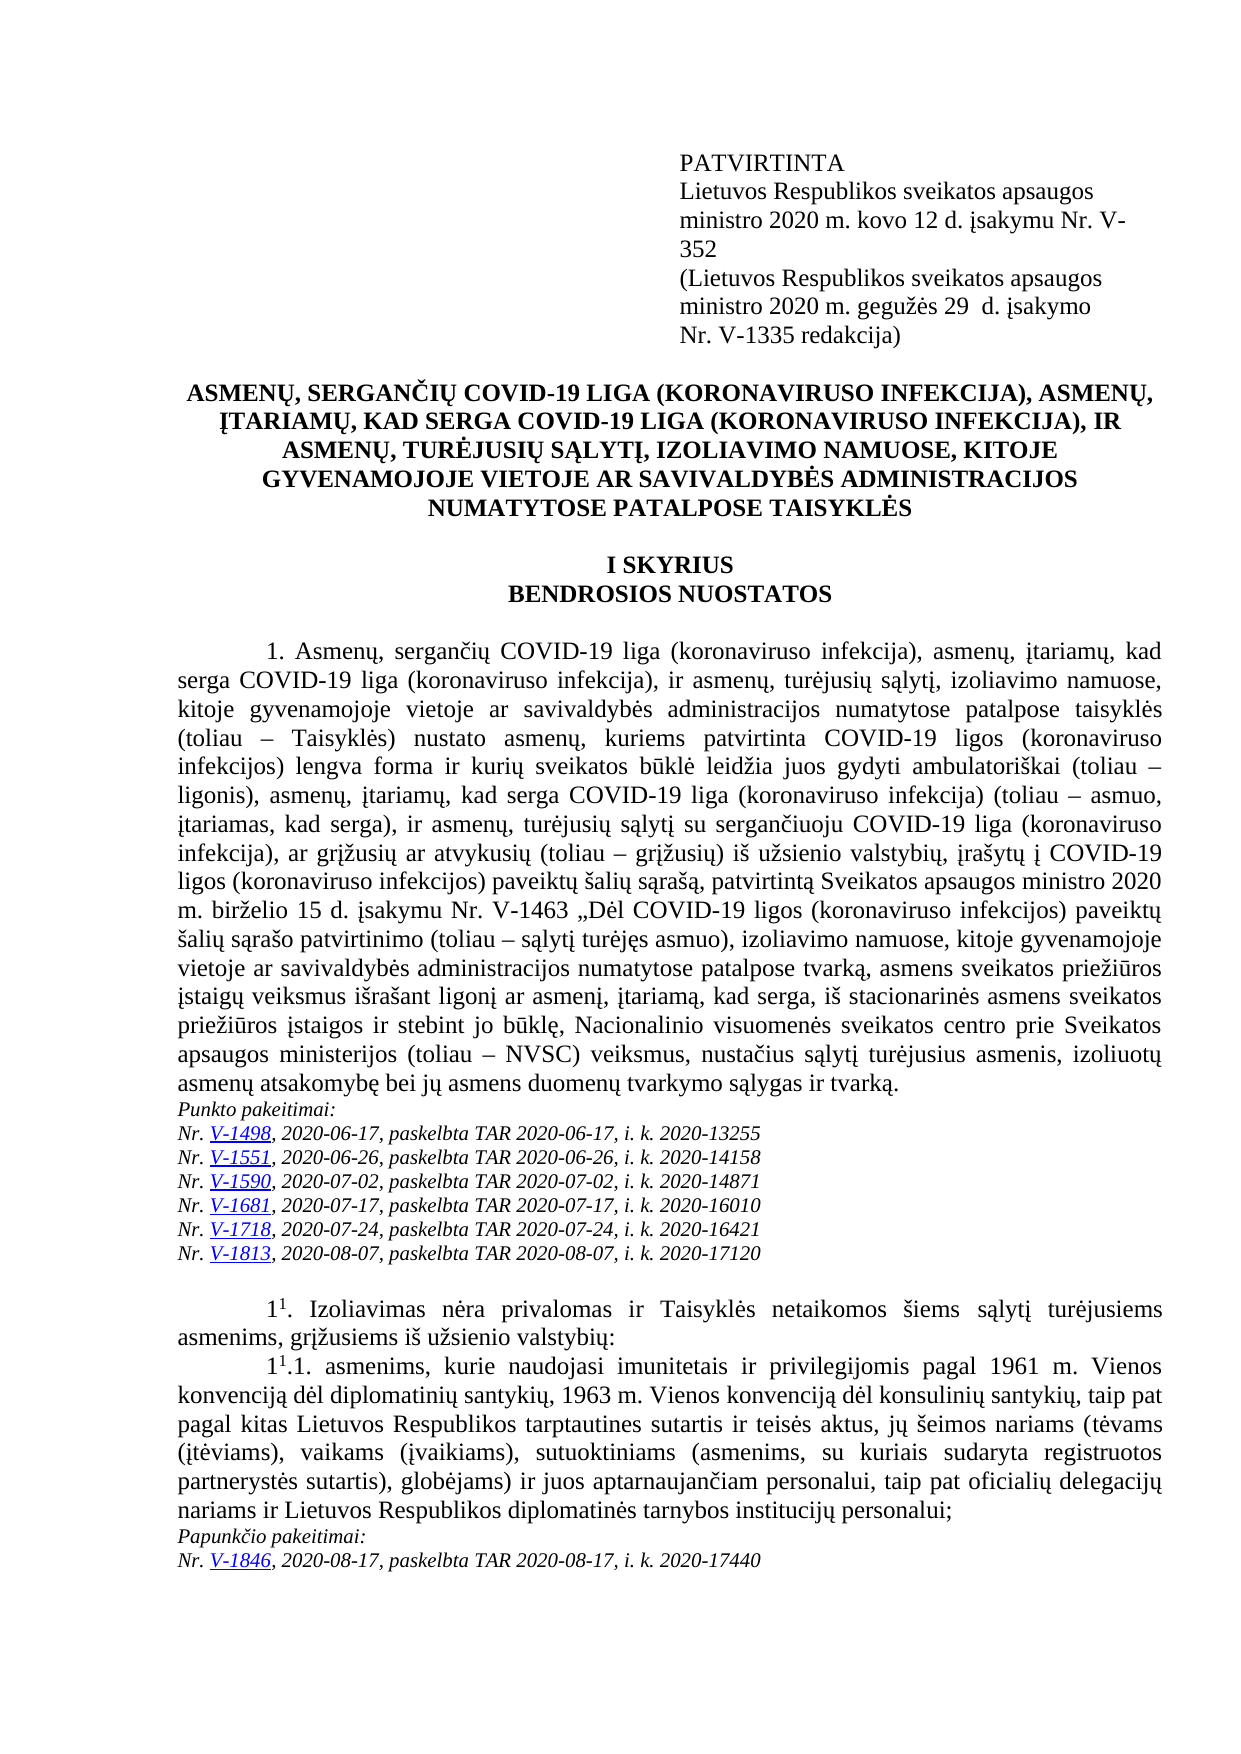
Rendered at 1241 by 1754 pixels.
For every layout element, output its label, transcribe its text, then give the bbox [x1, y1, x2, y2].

text PATVIRTINTA [679, 148, 1163, 176]
text Nr. V-1590, 2020-07-02, paskelbta TAR 2020-07-02, i. k. 2020-14871 [177, 1169, 1163, 1193]
text Lietuvos Respublikos sveikatos apsaugos [679, 176, 1163, 205]
text 1. Asmenų, sergančių COVID-19 liga (koronaviruso infekcija), asmenų, įtariamų, kad serga COVID-19 liga (koronaviruso infekcija), ir asmenų, turėjusių sąlytį, izoliavimo namuose, kitoje gyvenamojoje vietoje ar savivaldybės administracijos numatytose patalpose taisyklės (toliau – Taisyklės) nustato asmenų, kuriems patvirtinta COVID-19 ligos (koronaviruso infekcijos) lengva forma ir kurių sveikatos būklė leidžia juos gydyti ambulatoriškai (toliau – ligonis), asmenų, įtariamų, kad serga COVID-19 liga (koronaviruso infekcija) (toliau – asmuo, įtariamas, kad serga), ir asmenų, turėjusių sąlytį su sergančiuoju COVID-19 liga (koronaviruso infekcija), ar grįžusių ar atvykusių (toliau – grįžusių) iš užsienio valstybių, įrašytų į COVID-19 ligos (koronaviruso infekcijos) paveiktų šalių sąrašą, patvirtintą Sveikatos apsaugos ministro 2020 m. birželio 15 d. įsakymu Nr. V-1463 „Dėl COVID-19 ligos (koronaviruso infekcijos) paveiktų šalių sąrašo patvirtinimo (toliau – sąlytį turėjęs asmuo), izoliavimo namuose, kitoje gyvenamojoje vietoje ar savivaldybės administracijos numatytose patalpose tvarką, asmens sveikatos priežiūros įstaigų veiksmus išrašant ligonį ar asmenį, įtariamą, kad serga, iš stacionarinės asmens sveikatos priežiūros įstaigos ir stebint jo būklę, Nacionalinio visuomenės sveikatos centro prie Sveikatos apsaugos ministerijos (toliau – NVSC) veiksmus, nustačius sąlytį turėjusius asmenis, izoliuotų asmenų atsakomybę bei jų asmens duomenų tvarkymo sąlygas ir tvarką. [177, 636, 1163, 1096]
text Nr. V-1551, 2020-06-26, paskelbta TAR 2020-06-26, i. k. 2020-14158 [177, 1144, 1163, 1169]
text Punkto pakeitimai: [177, 1096, 1163, 1121]
text Nr. V-1813, 2020-08-07, paskelbta TAR 2020-08-07, i. k. 2020-17120 [177, 1241, 1163, 1265]
text Nr. V-1681, 2020-07-17, paskelbta TAR 2020-07-17, i. k. 2020-16010 [177, 1193, 1163, 1217]
text ministro 2020 m. gegužės 29 d. įsakymo [679, 291, 1163, 320]
text 11.1. asmenims, kurie naudojasi imunitetais ir privilegijomis pagal 1961 m. Vienos konvenciją dėl diplomatinių santykių, 1963 m. Vienos konvenciją dėl konsulinių santykių, taip pat pagal kitas Lietuvos Respublikos tarptautines sutartis ir teisės aktus, jų šeimos nariams (tėvams (įtėviams), vaikams (įvaikiams), sutuoktiniams (asmenims, su kuriais sudaryta registruotos partnerystės sutartis), globėjams) ir juos aptarnaujančiam personalui, taip pat oficialių delegacijų nariams ir Lietuvos Respublikos diplomatinės tarnybos institucijų personalui; [177, 1351, 1163, 1524]
text 11. Izoliavimas nėra privalomas ir Taisyklės netaikomos šiems sąlytį turėjusiems asmenims, grįžusiems iš užsienio valstybių: [177, 1294, 1163, 1351]
text ASMENŲ, SERGANČIŲ COVID-19 LIGA (KORONAVIRUSO INFEKCIJA), ASMENŲ, ĮTARIAMŲ, KAD SERGA COVID-19 LIGA (KORONAVIRUSO INFEKCIJA), IR ASMENŲ, TURĖJUSIŲ SĄLYTĮ, IZOLIAVIMO NAMUOSE, KITOJE GYVENAMOJOjE VIETOJE AR savivaldybės administracijos NUMATYTOSE patalpose TAISYKLĖS [177, 378, 1163, 521]
text Papunkčio pakeitimai: [177, 1524, 1163, 1548]
text bendrosios nuostatos [177, 579, 1163, 608]
text (Lietuvos Respublikos sveikatos apsaugos [679, 263, 1163, 291]
text I skyrius [177, 550, 1163, 579]
text Nr. V-1498, 2020-06-17, paskelbta TAR 2020-06-17, i. k. 2020-13255 [177, 1121, 1163, 1144]
text Nr. V-1718, 2020-07-24, paskelbta TAR 2020-07-24, i. k. 2020-16421 [177, 1217, 1163, 1241]
text Nr. V-1335 redakcija) [679, 320, 1163, 349]
text ministro 2020 m. kovo 12 d. įsakymu Nr. V-352 [679, 205, 1163, 263]
text Nr. V-1846, 2020-08-17, paskelbta TAR 2020-08-17, i. k. 2020-17440 [177, 1548, 1163, 1572]
